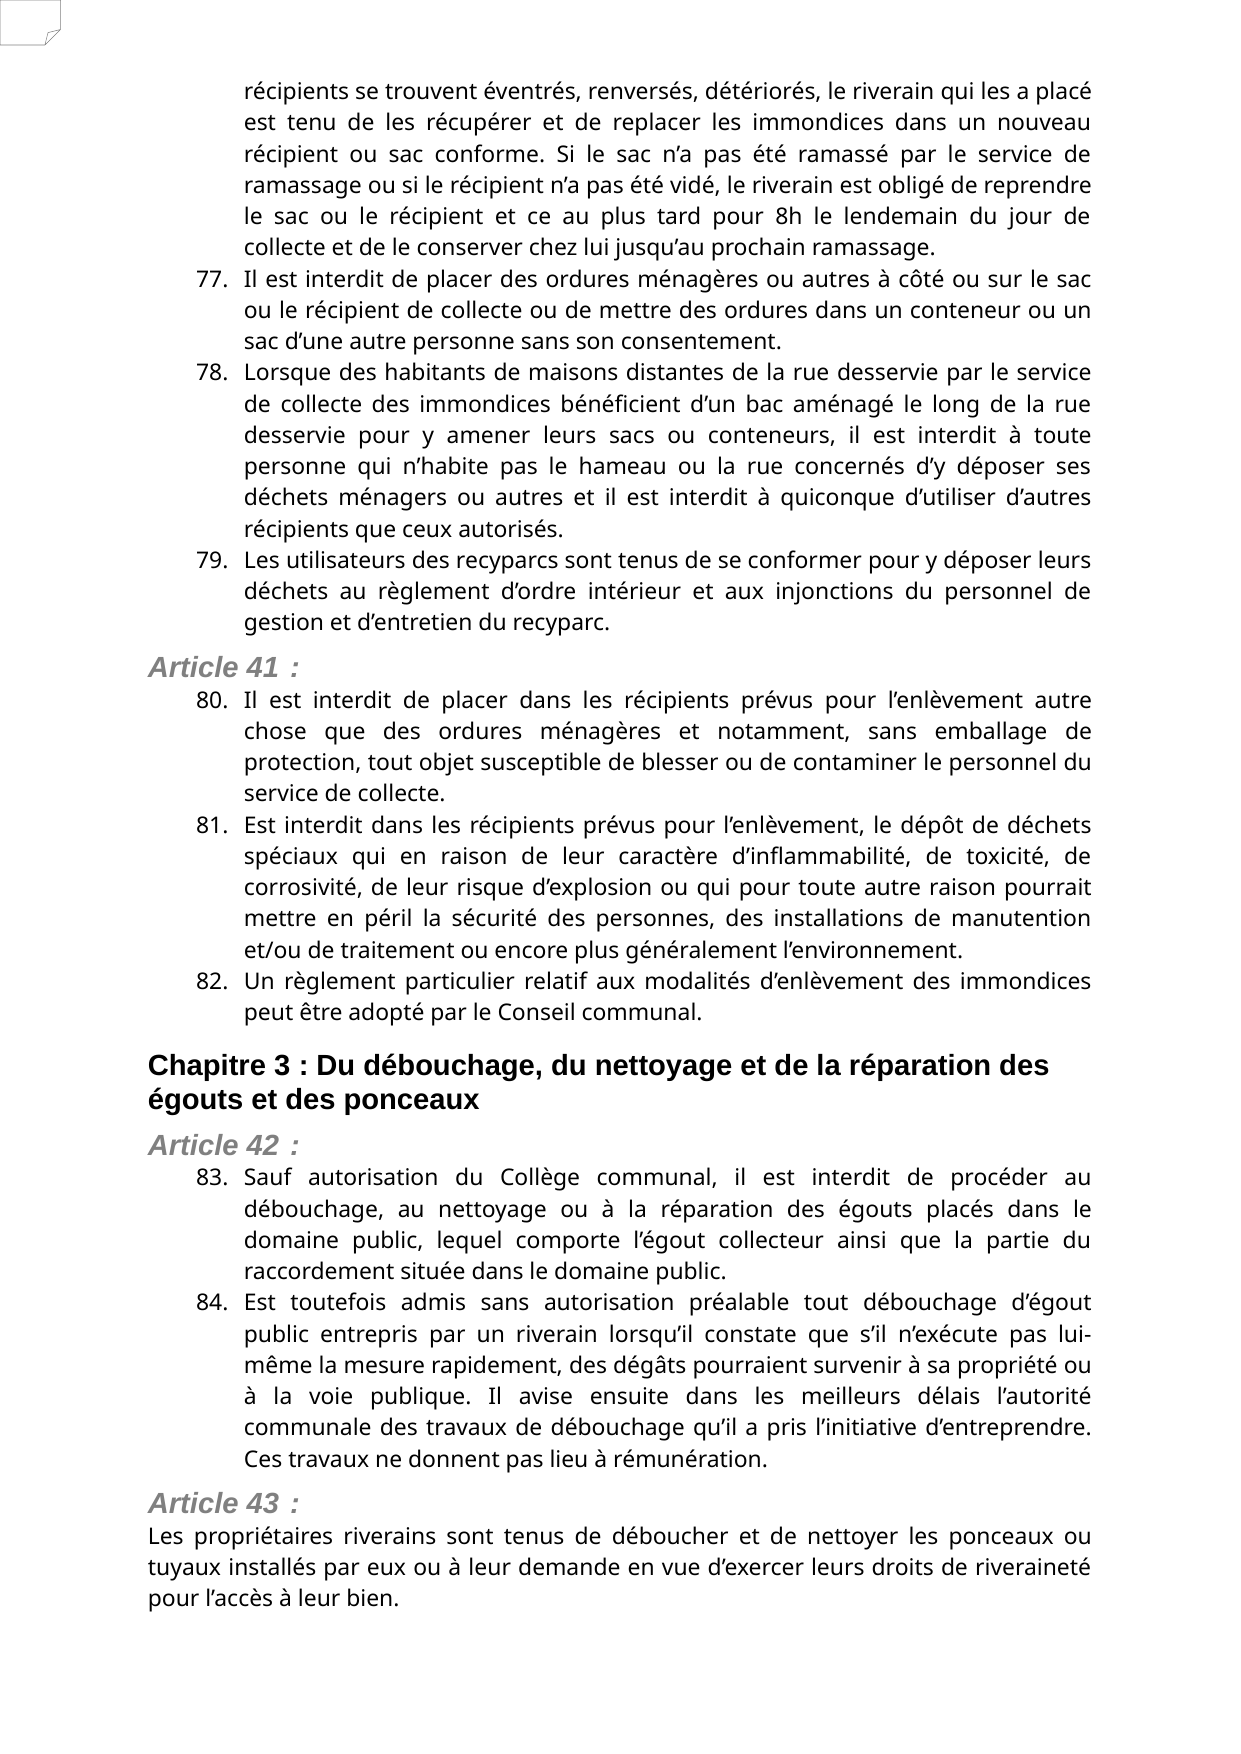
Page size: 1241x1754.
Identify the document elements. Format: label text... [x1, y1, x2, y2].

subtitle Article 43 : [148, 1486, 1092, 1520]
list Les utilisateurs des recyparcs sont tenus de se conformer pour y déposer leurs déchets au règlement d’ordre intérieur et aux injonctions du personnel de gestion et d’entretien du recyparc. [196, 544, 1092, 637]
list Un règlement particulier relatif aux modalités d’enlèvement des immondices peut être adopté par le Conseil communal. [196, 965, 1092, 1027]
list Est toutefois admis sans autorisation préalable tout débouchage d’égout public entrepris par un riverain lorsqu’il constate que s’il n’exécute pas lui-même la mesure rapidement, des dégâts pourraient survenir à sa propriété ou à la voie publique. Il avise ensuite dans les meilleurs délais l’autorité communale des travaux de débouchage qu’il a pris l’initiative d’entreprendre. Ces travaux ne donnent pas lieu à rémunération. [196, 1286, 1092, 1474]
text Les propriétaires riverains sont tenus de déboucher et de nettoyer les ponceaux ou tuyaux installés par eux ou à leur demande en vue d’exercer leurs droits de riveraineté pour l’accès à leur bien. [148, 1520, 1092, 1613]
list Il est interdit de placer des ordures ménagères ou autres à côté ou sur le sac ou le récipient de collecte ou de mettre des ordures dans un conteneur ou un sac d’une autre personne sans son consentement. [196, 262, 1092, 356]
subtitle Chapitre 3 : Du débouchage, du nettoyage et de la réparation des égouts et des ponceaux [148, 1048, 1092, 1115]
subtitle Article 42 : [148, 1128, 1092, 1161]
list récipients se trouvent éventrés, renversés, détériorés, le riverain qui les a placé est tenu de les récupérer et de replacer les immondices dans un nouveau récipient ou sac conforme. Si le sac n’a pas été ramassé par le service de ramassage ou si le récipient n’a pas été vidé, le riverain est obligé de reprendre le sac ou le récipient et ce au plus tard pour 8h le lendemain du jour de collecte et de le conserver chez lui jusqu’au prochain ramassage. [196, 75, 1092, 262]
subtitle Article 41 : [148, 650, 1092, 683]
list Sauf autorisation du Collège communal, il est interdit de procéder au débouchage, au nettoyage ou à la réparation des égouts placés dans le domaine public, lequel comporte l’égout collecteur ainsi que la partie du raccordement située dans le domaine public. [196, 1161, 1092, 1286]
list Est interdit dans les récipients prévus pour l’enlèvement, le dépôt de déchets spéciaux qui en raison de leur caractère d’inflammabilité, de toxicité, de corrosivité, de leur risque d’explosion ou qui pour toute autre raison pourrait mettre en péril la sécurité des personnes, des installations de manutention et/ou de traitement ou encore plus généralement l’environnement. [196, 808, 1092, 965]
list Lorsque des habitants de maisons distantes de la rue desservie par le service de collecte des immondices bénéficient d’un bac aménagé le long de la rue desservie pour y amener leurs sacs ou conteneurs, il est interdit à toute personne qui n’habite pas le hameau ou la rue concernés d’y déposer ses déchets ménagers ou autres et il est interdit à quiconque d’utiliser d’autres récipients que ceux autorisés. [196, 356, 1092, 544]
list Il est interdit de placer dans les récipients prévus pour l’enlèvement autre chose que des ordures ménagères et notamment, sans emballage de protection, tout objet susceptible de blesser ou de contaminer le personnel du service de collecte. [196, 683, 1092, 808]
